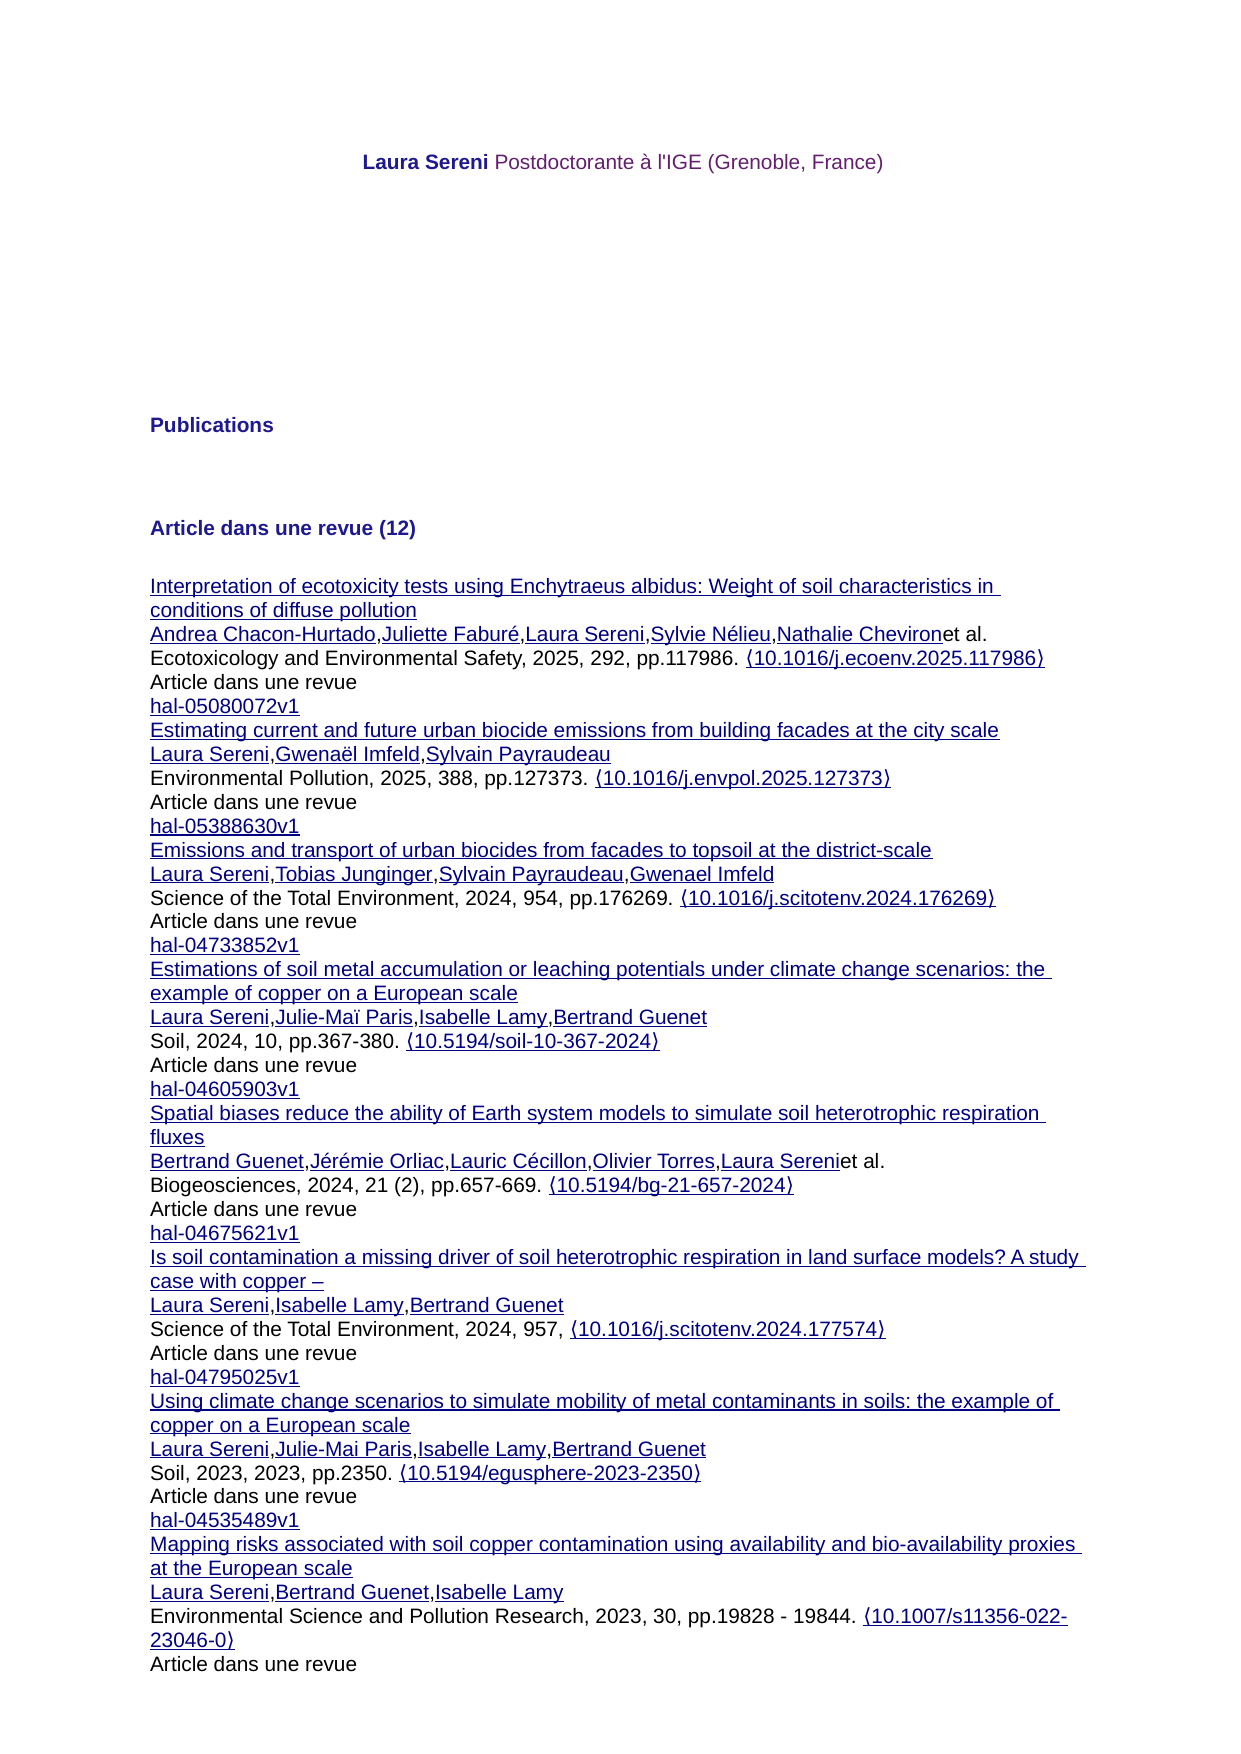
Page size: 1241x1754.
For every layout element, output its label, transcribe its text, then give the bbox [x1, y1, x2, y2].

table_cell Emissions and transport of urban biocides from facades to topsoil at the district-scale Laura Sereni,Tobias Junginger,Sylvain Payraudeau,Gwenael Imfeld Science of the Total Environment, 2024, 954, pp.176269. ⟨10.1016/j.scitotenv.2024.176269⟩ Article dans une revue hal-04733852v1 [150, 838, 1090, 957]
subtitle Laura Sereni Postdoctorante à l'IGE (Grenoble, France) [150, 150, 1090, 174]
table_cell Estimations of soil metal accumulation or leaching potentials under climate change scenarios: the example of copper on a European scale Laura Sereni,Julie-Maï Paris,Isabelle Lamy,Bertrand Guenet Soil, 2024, 10, pp.367-380. ⟨10.5194/soil-10-367-2024⟩ Article dans une revue hal-04605903v1 [150, 957, 1090, 1101]
table_cell Estimating current and future urban biocide emissions from building facades at the city scale Laura Sereni,Gwenaël Imfeld,Sylvain Payraudeau Environmental Pollution, 2025, 388, pp.127373. ⟨10.1016/j.envpol.2025.127373⟩ Article dans une revue hal-05388630v1 [150, 718, 1090, 837]
subtitle Publications [150, 412, 1090, 436]
table_cell Mapping risks associated with soil copper contamination using availability and bio-availability proxies at the European scale Laura Sereni,Bertrand Guenet,Isabelle Lamy Environmental Science and Pollution Research, 2023, 30, pp.19828 - 19844. ⟨10.1007/s11356-022-23046-0⟩ Article dans une revue [150, 1532, 1090, 1676]
table_cell Spatial biases reduce the ability of Earth system models to simulate soil heterotrophic respiration fluxes Bertrand Guenet,Jérémie Orliac,Lauric Cécillon,Olivier Torres,Laura Sereniet al. Biogeosciences, 2024, 21 (2), pp.657-669. ⟨10.5194/bg-21-657-2024⟩ Article dans une revue hal-04675621v1 [150, 1101, 1090, 1245]
table_cell Is soil contamination a missing driver of soil heterotrophic respiration in land surface models? A study case with copper – Laura Sereni,Isabelle Lamy,Bertrand Guenet Science of the Total Environment, 2024, 957, ⟨10.1016/j.scitotenv.2024.177574⟩ Article dans une revue hal-04795025v1 [150, 1245, 1090, 1388]
table_header Interpretation of ecotoxicity tests using Enchytraeus albidus: Weight of soil characteristics in conditions of diffuse pollution Andrea Chacon-Hurtado,Juliette Faburé,Laura Sereni,Sylvie Nélieu,Nathalie Chevironet al. Ecotoxicology and Environmental Safety, 2025, 292, pp.117986. ⟨10.1016/j.ecoenv.2025.117986⟩ Article dans une revue hal-05080072v1 [150, 574, 1090, 718]
table_cell Using climate change scenarios to simulate mobility of metal contaminants in soils: the example of copper on a European scale Laura Sereni,Julie-Mai Paris,Isabelle Lamy,Bertrand Guenet Soil, 2023, 2023, pp.2350. ⟨10.5194/egusphere-2023-2350⟩ Article dans une revue hal-04535489v1 [150, 1389, 1090, 1532]
subtitle Article dans une revue (12) [150, 516, 1090, 539]
